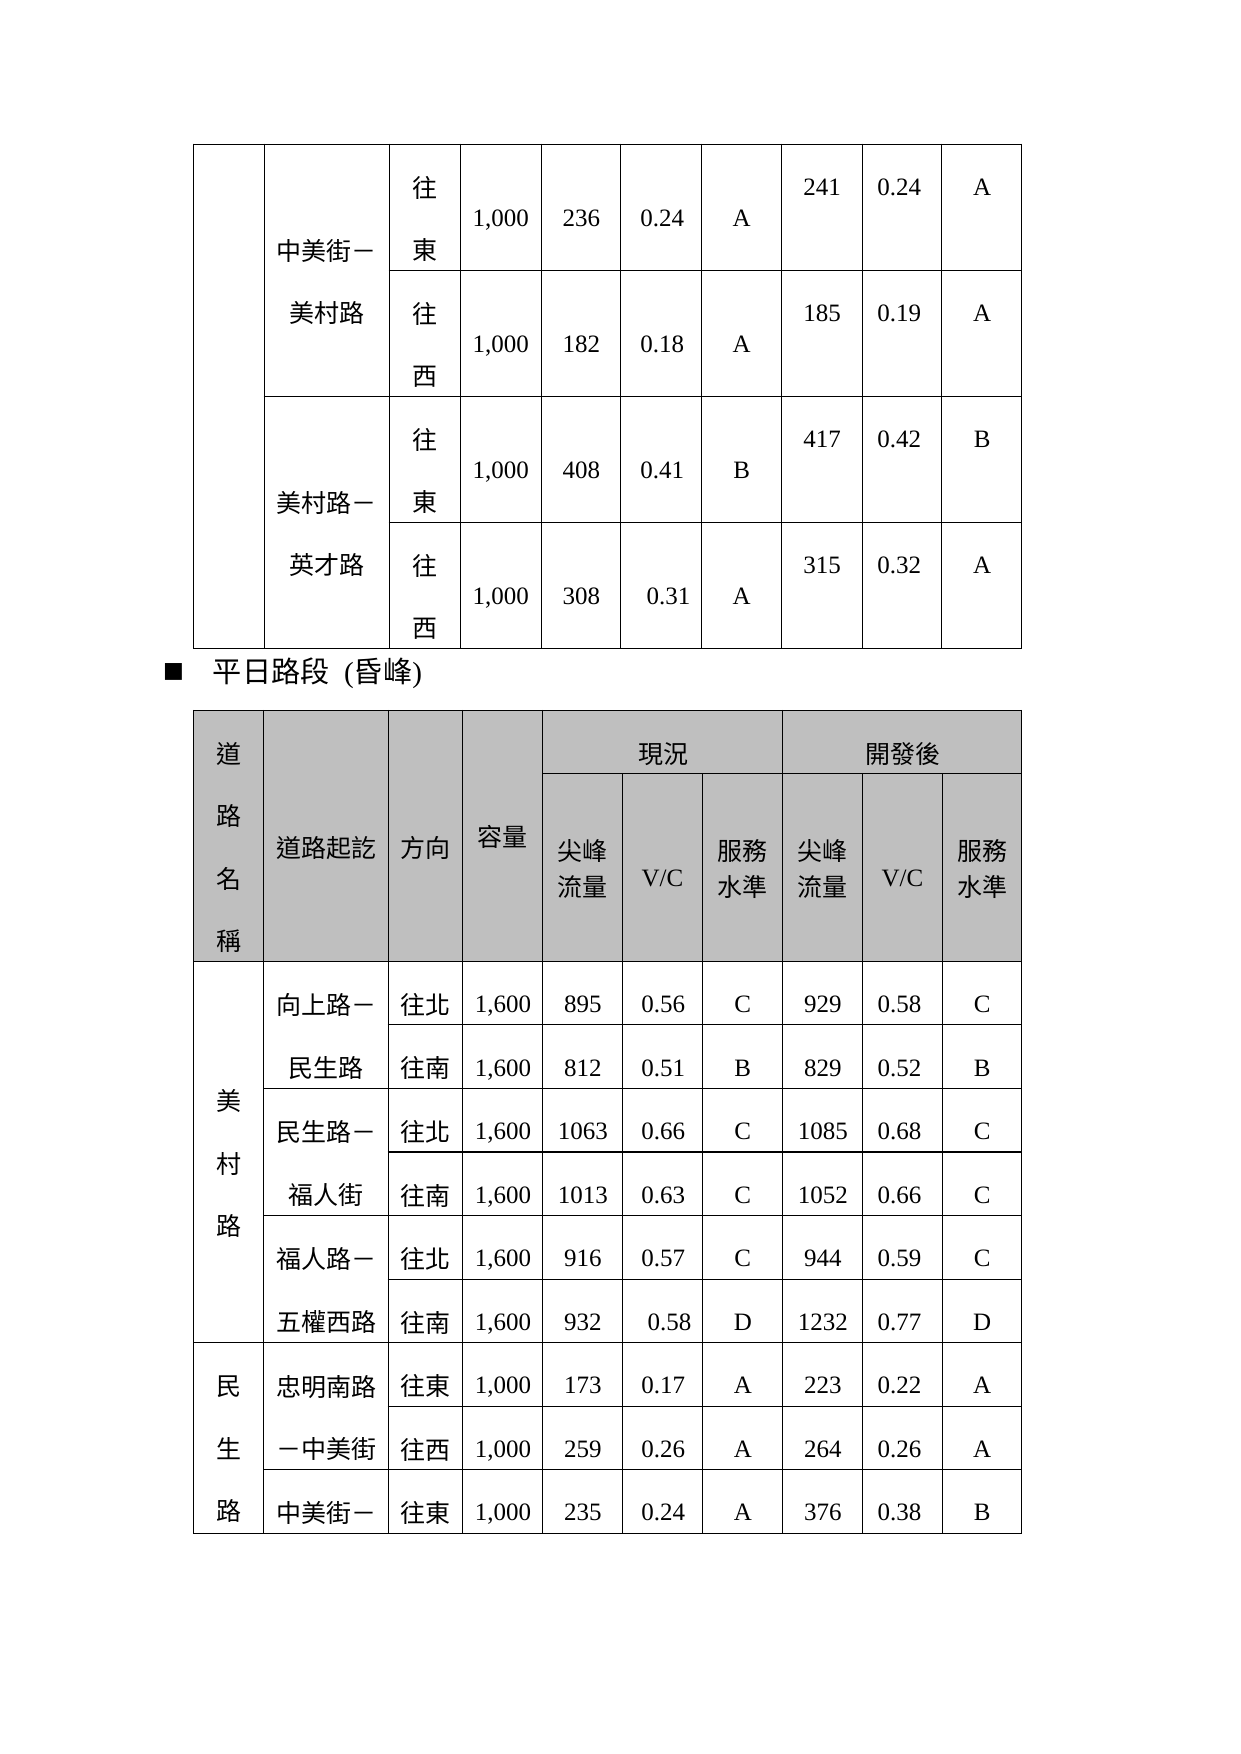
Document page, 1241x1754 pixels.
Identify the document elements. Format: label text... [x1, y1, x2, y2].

table_cell 美 村 路 [194, 962, 263, 1342]
table_cell 0.58 [863, 962, 942, 1024]
table_cell C [703, 1216, 782, 1278]
table_cell 民生路－ 福人街 [264, 1089, 388, 1215]
table_cell 1,000 [461, 271, 541, 396]
table_cell 服務水準 [703, 774, 782, 961]
table_cell 173 [543, 1343, 622, 1406]
table_header 開發後 [783, 711, 1021, 773]
table_cell V/C [623, 774, 702, 961]
table_cell 0.52 [863, 1025, 942, 1088]
table_cell 264 [783, 1407, 862, 1469]
table_cell 0.63 [623, 1153, 702, 1215]
table_cell A [702, 145, 781, 269]
table_cell 往西 [390, 271, 460, 396]
table_cell C [703, 1153, 782, 1215]
table_cell 944 [783, 1216, 862, 1278]
table_cell 241 [782, 145, 862, 269]
table_cell 往南 [389, 1153, 462, 1215]
table_cell 417 [782, 397, 862, 522]
table_cell 往西 [390, 523, 460, 648]
table_cell 1,000 [461, 523, 541, 648]
table_cell 0.41 [621, 397, 701, 522]
table_cell [194, 145, 264, 648]
table_cell 0.17 [623, 1343, 702, 1406]
table_cell 408 [542, 397, 620, 522]
table_cell 308 [542, 523, 620, 648]
table_cell 895 [543, 962, 622, 1024]
table_cell C [943, 962, 1021, 1024]
table_cell 259 [543, 1407, 622, 1469]
table_cell C [943, 1089, 1021, 1151]
table_cell 中美街－ 美村路 [265, 145, 389, 396]
table_cell 0.42 [863, 397, 941, 522]
table_cell 0.68 [863, 1089, 942, 1151]
table_cell 223 [783, 1343, 862, 1406]
table_cell B [943, 1470, 1021, 1533]
table_cell 往北 [389, 1089, 462, 1151]
table_cell 服務水準 [943, 774, 1021, 961]
table_header 現況 [543, 711, 782, 773]
table_cell 1,600 [463, 1089, 542, 1151]
table_cell 往南 [389, 1280, 462, 1342]
table_cell 0.24 [863, 145, 941, 269]
table_cell 民 生 路 [194, 1343, 263, 1533]
table_cell 932 [543, 1280, 622, 1342]
table_cell B [942, 397, 1021, 522]
table_header 道路起訖 [264, 711, 388, 961]
table_cell A [943, 1407, 1021, 1469]
table_cell A [943, 1343, 1021, 1406]
table_cell C [943, 1216, 1021, 1278]
table_cell 829 [783, 1025, 862, 1088]
table_cell 0.77 [863, 1280, 942, 1342]
table_cell 0.66 [623, 1089, 702, 1151]
table_cell 1,600 [463, 1280, 542, 1342]
table_cell 182 [542, 271, 620, 396]
table_cell 0.51 [623, 1025, 702, 1088]
table_cell C [703, 1089, 782, 1151]
table_cell 916 [543, 1216, 622, 1278]
table_cell A [703, 1343, 782, 1406]
table_cell 0.59 [863, 1216, 942, 1278]
table_cell 1,600 [463, 1216, 542, 1278]
table_cell 1052 [783, 1153, 862, 1215]
table_cell 1,000 [463, 1407, 542, 1469]
table_cell A [942, 271, 1021, 396]
table_cell 往西 [389, 1407, 462, 1469]
table_cell 1,000 [461, 397, 541, 522]
table_cell C [703, 962, 782, 1024]
list 平日路段 (昏峰) [162, 649, 1053, 691]
table_cell 1,600 [463, 962, 542, 1024]
table_cell 0.18 [621, 271, 701, 396]
table_cell A [942, 523, 1021, 648]
table_cell 往東 [390, 397, 460, 522]
table_cell 376 [783, 1470, 862, 1533]
table_cell 0.26 [623, 1407, 702, 1469]
table_cell 0.22 [863, 1343, 942, 1406]
table_cell 中美街－ [264, 1470, 388, 1533]
table_cell 往東 [390, 145, 460, 269]
table_cell 0.24 [623, 1470, 702, 1533]
table_cell 0.26 [863, 1407, 942, 1469]
table_cell 929 [783, 962, 862, 1024]
table_cell B [702, 397, 781, 522]
table_cell 1232 [783, 1280, 862, 1342]
table_cell 1,600 [463, 1025, 542, 1088]
table_cell 忠明南路－中美街 [264, 1343, 388, 1469]
table_header 道路 名稱 [194, 711, 263, 961]
table_cell 美村路－ 英才路 [265, 397, 389, 648]
table_cell B [943, 1025, 1021, 1088]
table_cell 0.58 [623, 1280, 702, 1342]
table_cell 尖峰流量 [543, 774, 622, 961]
table_cell 0.56 [623, 962, 702, 1024]
table_cell V/C [863, 774, 942, 961]
table_cell 315 [782, 523, 862, 648]
table_cell A [942, 145, 1021, 269]
table_cell 往東 [389, 1343, 462, 1406]
table_cell 往北 [389, 962, 462, 1024]
table_cell 1,600 [463, 1153, 542, 1215]
table_header 方向 [389, 711, 462, 961]
table_header 容量 [463, 711, 542, 961]
table_cell 0.19 [863, 271, 941, 396]
table_cell 尖峰流量 [783, 774, 862, 961]
table_cell 236 [542, 145, 620, 269]
table_cell 向上路－ 民生路 [264, 962, 388, 1088]
table_cell A [703, 1470, 782, 1533]
table_cell 福人路－ 五權西路 [264, 1216, 388, 1342]
table_cell 0.38 [863, 1470, 942, 1533]
table_cell 0.24 [621, 145, 701, 269]
table_cell 185 [782, 271, 862, 396]
table_cell A [702, 271, 781, 396]
table_cell 1063 [543, 1089, 622, 1151]
table_cell D [703, 1280, 782, 1342]
table_cell 235 [543, 1470, 622, 1533]
table_cell 0.32 [863, 523, 941, 648]
table_cell 往北 [389, 1216, 462, 1278]
table_cell 1,000 [463, 1470, 542, 1533]
table_cell 1013 [543, 1153, 622, 1215]
table_cell 1,000 [463, 1343, 542, 1406]
table_cell 往南 [389, 1025, 462, 1088]
table_cell 往東 [389, 1470, 462, 1533]
table_cell B [703, 1025, 782, 1088]
table_cell 0.57 [623, 1216, 702, 1278]
table_cell 0.31 [621, 523, 701, 648]
table_cell 812 [543, 1025, 622, 1088]
table_cell A [703, 1407, 782, 1469]
table_cell C [943, 1153, 1021, 1215]
table_cell 1085 [783, 1089, 862, 1151]
table_cell A [702, 523, 781, 648]
table_cell 0.66 [863, 1153, 942, 1215]
table_cell D [943, 1280, 1021, 1342]
table_cell 1,000 [461, 145, 541, 269]
